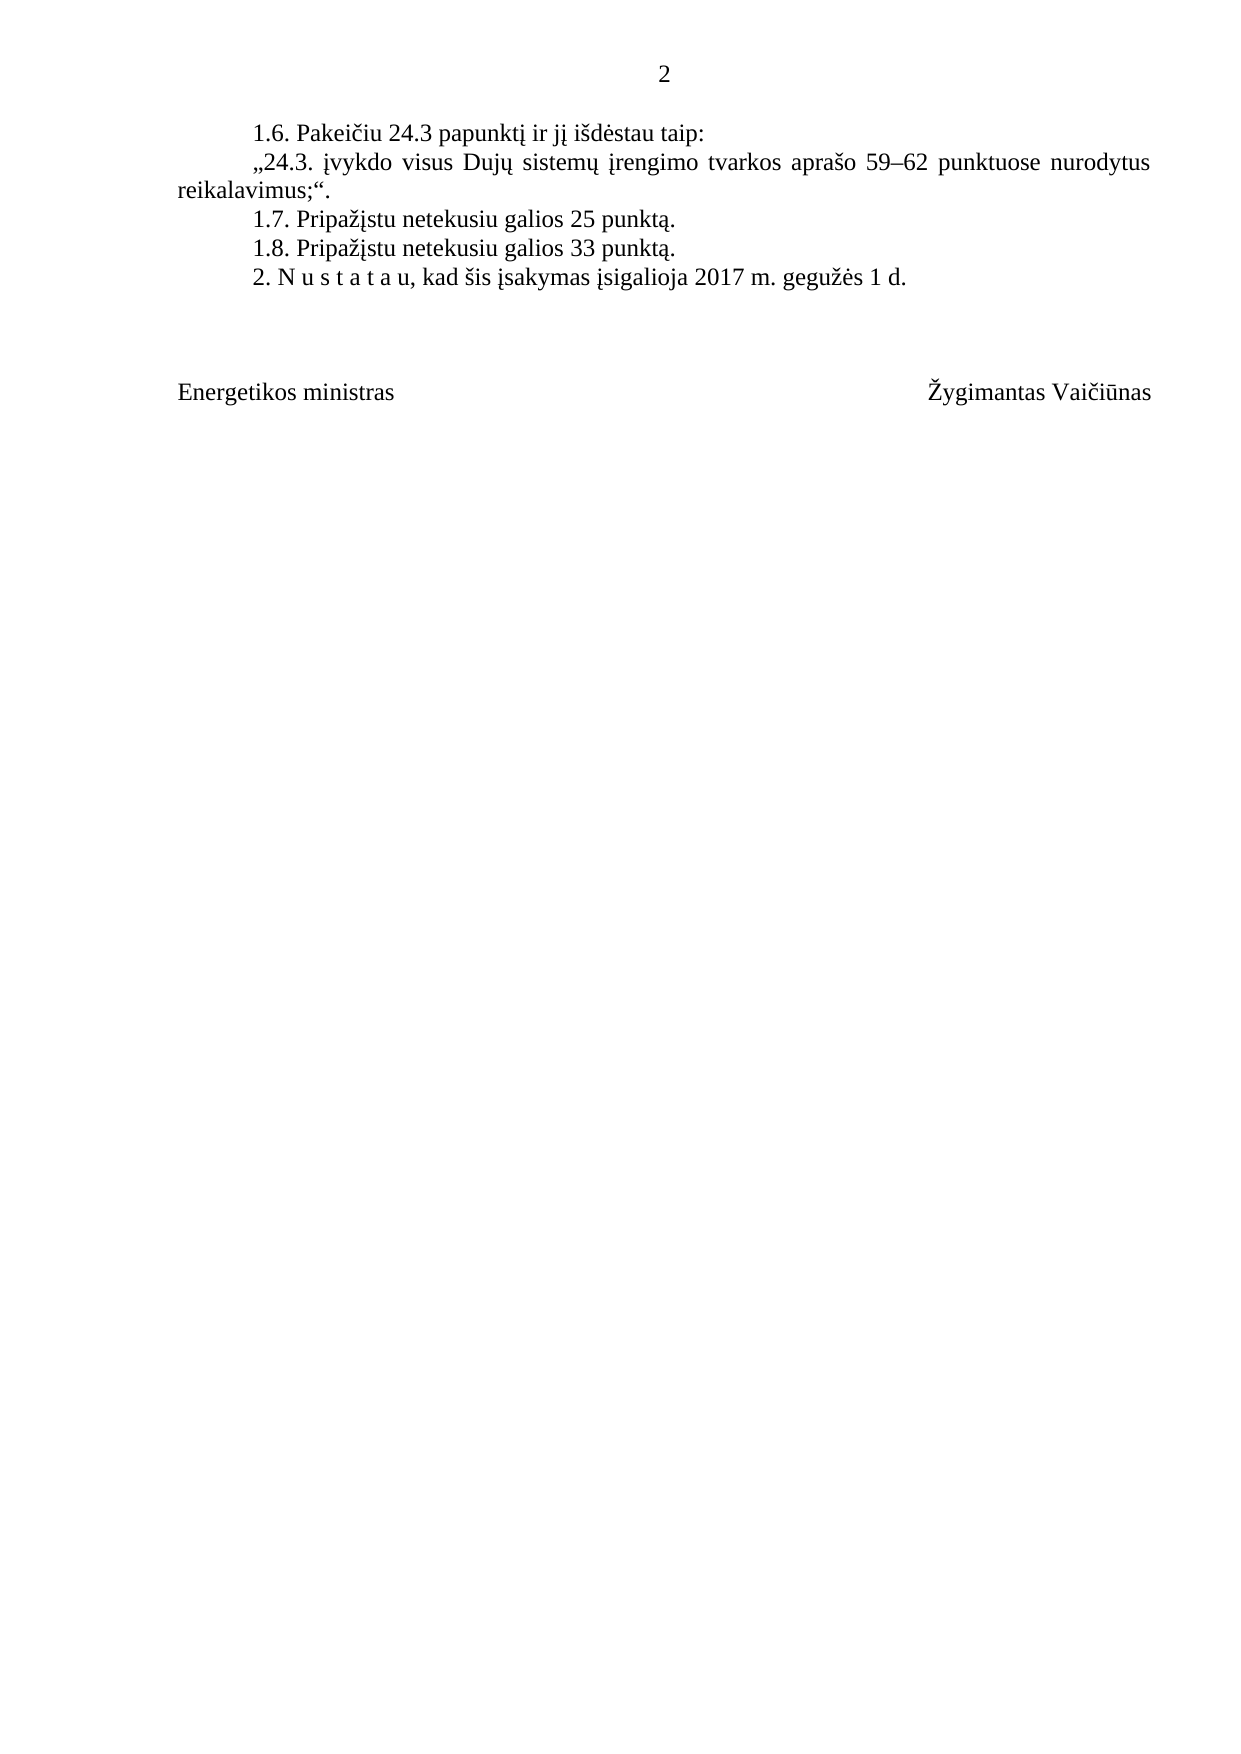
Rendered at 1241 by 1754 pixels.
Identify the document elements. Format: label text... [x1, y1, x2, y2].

text 2. N u s t a t a u, kad šis įsakymas įsigalioja 2017 m. gegužės 1 d. [177, 262, 1152, 291]
text „24.3. įvykdo visus Dujų sistemų įrengimo tvarkos aprašo 59–62 punktuose nurodytus reikalavimus;“. [177, 147, 1152, 204]
text 1.6. Pakeičiu 24.3 papunktį ir jį išdėstau taip: [177, 118, 1152, 147]
text 1.8. Pripažįstu netekusiu galios 33 punktą. [177, 233, 1152, 262]
text 1.7. Pripažįstu netekusiu galios 25 punktą. [177, 204, 1152, 233]
text Energetikos ministras Žygimantas Vaičiūnas [177, 377, 1152, 406]
